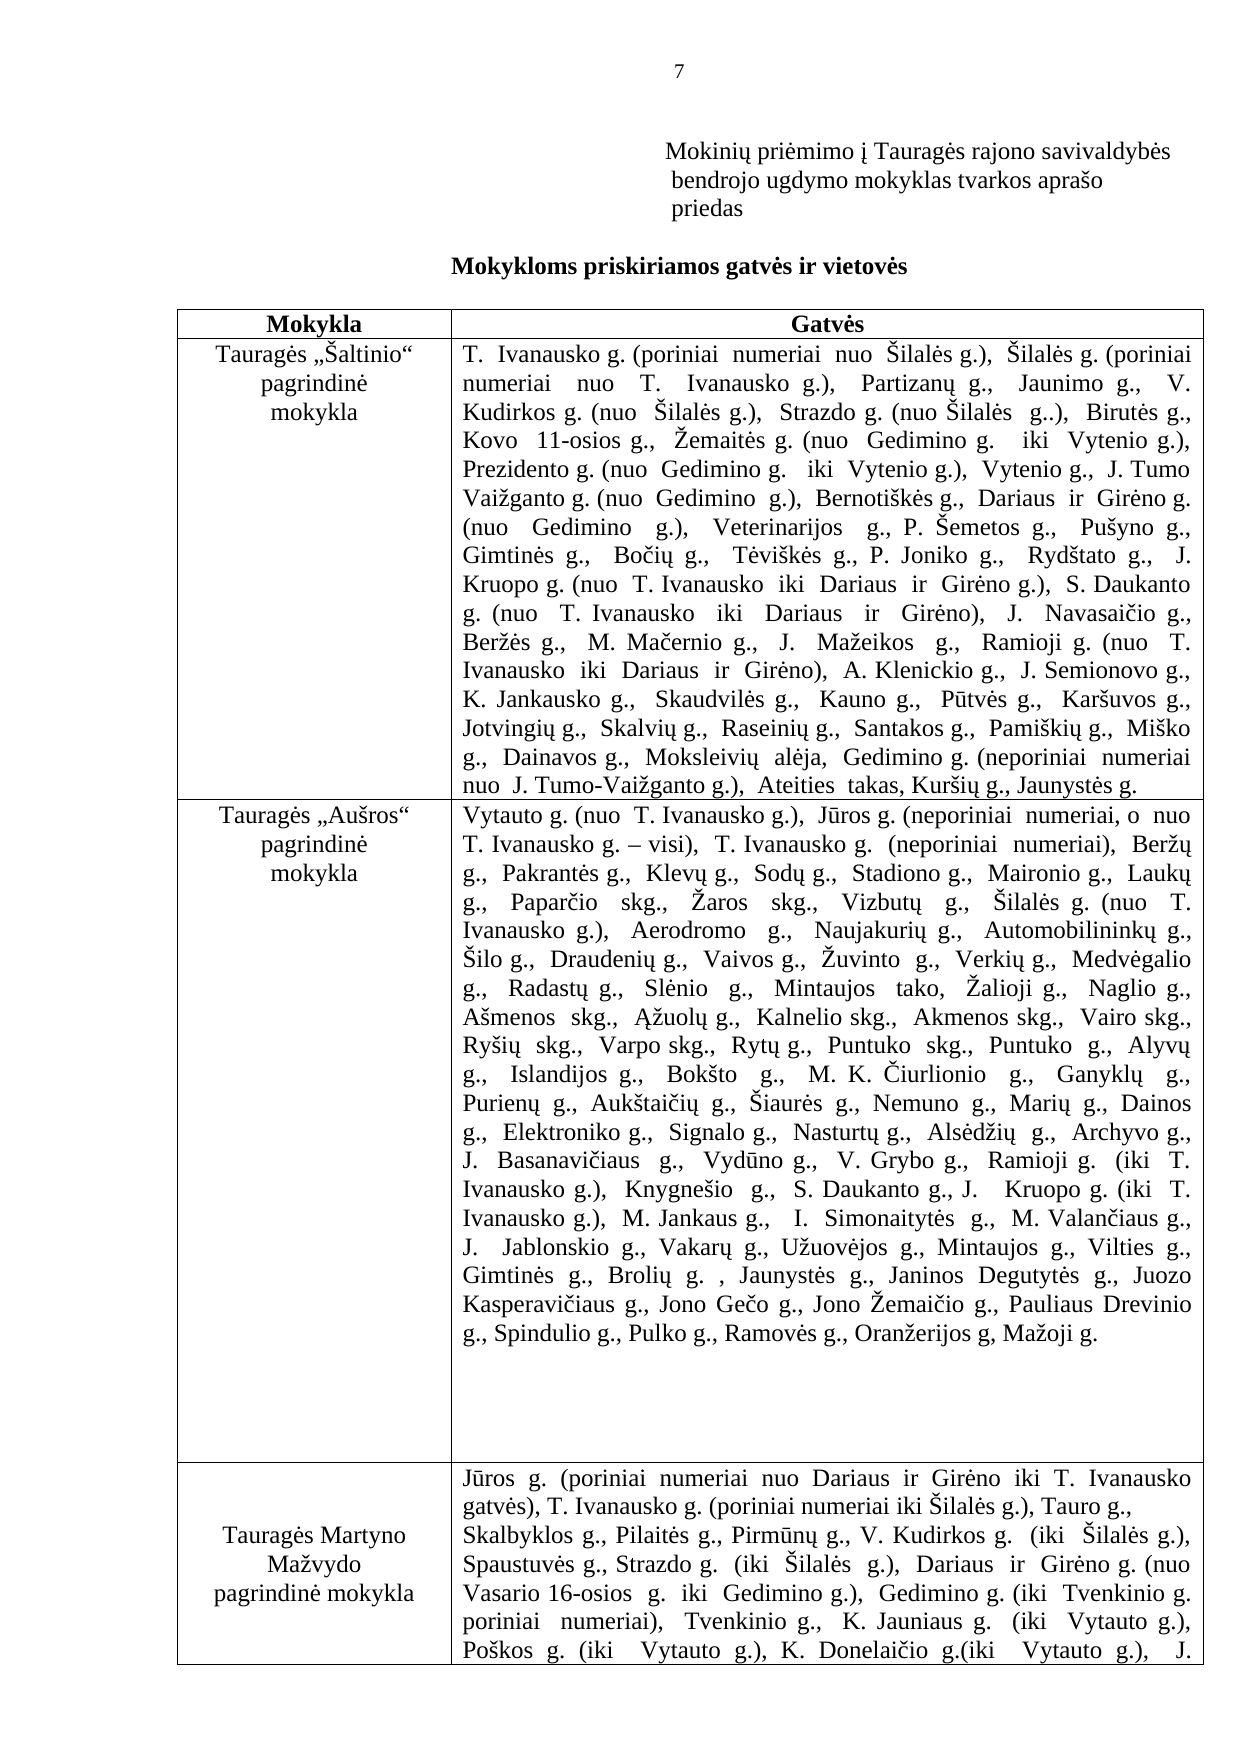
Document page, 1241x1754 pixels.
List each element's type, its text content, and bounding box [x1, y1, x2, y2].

table_header Mokykla [178, 310, 451, 338]
text Mokykloms priskiriamos gatvės ir vietovės [177, 251, 1181, 280]
text priedas [177, 193, 1181, 222]
table_cell Tauragės Martyno Mažvydo pagrindinė mokykla [178, 1463, 451, 1664]
table_cell T. Ivanausko g. (poriniai numeriai nuo Šilalės g.), Šilalės g. (poriniai numeriai nuo T. Ivanausko g.), Partizanų g., Jaunimo g., V. Kudirkos g. (nuo Šilalės g.), Strazdo g. (nuo Šilalės g..), Birutės g., Kovo 11-osios g., Žemaitės g. (nuo Gedimino g. iki Vytenio g.), Prezidento g. (nuo Gedimino g. iki Vytenio g.), Vytenio g., J. Tumo Vaižganto g. (nuo Gedimino g.), Bernotiškės g., Dariaus ir Girėno g. (nuo Gedimino g.), Veterinarijos g., P. Šemetos g., Pušyno g., Gimtinės g., Bočių g., Tėviškės g., P. Joniko g., Rydštato g., J. Kruopo g. (nuo T. Ivanausko iki Dariaus ir Girėno g.), S. Daukanto g. (nuo T. Ivanausko iki Dariaus ir Girėno), J. Navasaičio g., Beržės g., M. Mačernio g., J. Mažeikos g., Ramioji g. (nuo T. Ivanausko iki Dariaus ir Girėno), A. Klenickio g., J. Semionovo g., K. Jankausko g., Skaudvilės g., Kauno g., Pūtvės g., Karšuvos g., Jotvingių g., Skalvių g., Raseinių g., Santakos g., Pamiškių g., Miško g., Dainavos g., Moksleivių alėja, Gedimino g. (neporiniai numeriai nuo J. Tumo-Vaižganto g.), Ateities takas, Kuršių g., Jaunystės g. [452, 339, 1203, 799]
table_header Gatvės [452, 310, 1203, 338]
table_cell Vytauto g. (nuo T. Ivanausko g.), Jūros g. (neporiniai numeriai, o nuo T. Ivanausko g. – visi), T. Ivanausko g. (neporiniai numeriai), Beržų g., Pakrantės g., Klevų g., Sodų g., Stadiono g., Maironio g., Laukų g., Paparčio skg., Žaros skg., Vizbutų g., Šilalės g. (nuo T. Ivanausko g.), Aerodromo g., Naujakurių g., Automobilininkų g., Šilo g., Draudenių g., Vaivos g., Žuvinto g., Verkių g., Medvėgalio g., Radastų g., Slėnio g., Mintaujos tako, Žalioji g., Naglio g., Ašmenos skg., Ąžuolų g., Kalnelio skg., Akmenos skg., Vairo skg., Ryšių skg., Varpo skg., Rytų g., Puntuko skg., Puntuko g., Alyvų g., Islandijos g., Bokšto g., M. K. Čiurlionio g., Ganyklų g., Purienų g., Aukštaičių g., Šiaurės g., Nemuno g., Marių g., Dainos g., Elektroniko g., Signalo g., Nasturtų g., Alsėdžių g., Archyvo g., J. Basanavičiaus g., Vydūno g., V. Grybo g., Ramioji g. (iki T. Ivanausko g.), Knygnešio g., S. Daukanto g., J. Kruopo g. (iki T. Ivanausko g.), M. Jankaus g., I. Simonaitytės g., M. Valančiaus g., J. Jablonskio g., Vakarų g., Užuovėjos g., Mintaujos g., Vilties g., Gimtinės g., Brolių g. , Jaunystės g., Janinos Degutytės g., Juozo Kasperavičiaus g., Jono Gečo g., Jono Žemaičio g., Pauliaus Drevinio g., Spindulio g., Pulko g., Ramovės g., Oranžerijos g, Mažoji g. [452, 800, 1203, 1462]
text bendrojo ugdymo mokyklas tvarkos aprašo [177, 165, 1181, 193]
table_cell Tauragės „Šaltinio“ pagrindinė mokykla [178, 339, 451, 799]
table_cell Jūros g. (poriniai numeriai nuo Dariaus ir Girėno iki T. Ivanausko gatvės), T. Ivanausko g. (poriniai numeriai iki Šilalės g.), Tauro g., Skalbyklos g., Pilaitės g., Pirmūnų g., V. Kudirkos g. (iki Šilalės g.), Spaustuvės g., Strazdo g. (iki Šilalės g.), Dariaus ir Girėno g. (nuo Vasario 16-osios g. iki Gedimino g.), Gedimino g. (iki Tvenkinio g. poriniai numeriai), Tvenkinio g., K. Jauniaus g. (iki Vytauto g.), Poškos g. (iki Vytauto g.), K. Donelaičio g.(iki Vytauto g.), J. [452, 1463, 1203, 1664]
table_cell Tauragės „Aušros“ pagrindinė mokykla [178, 800, 451, 1462]
text Mokinių priėmimo į Tauragės rajono savivaldybės [177, 136, 1181, 165]
